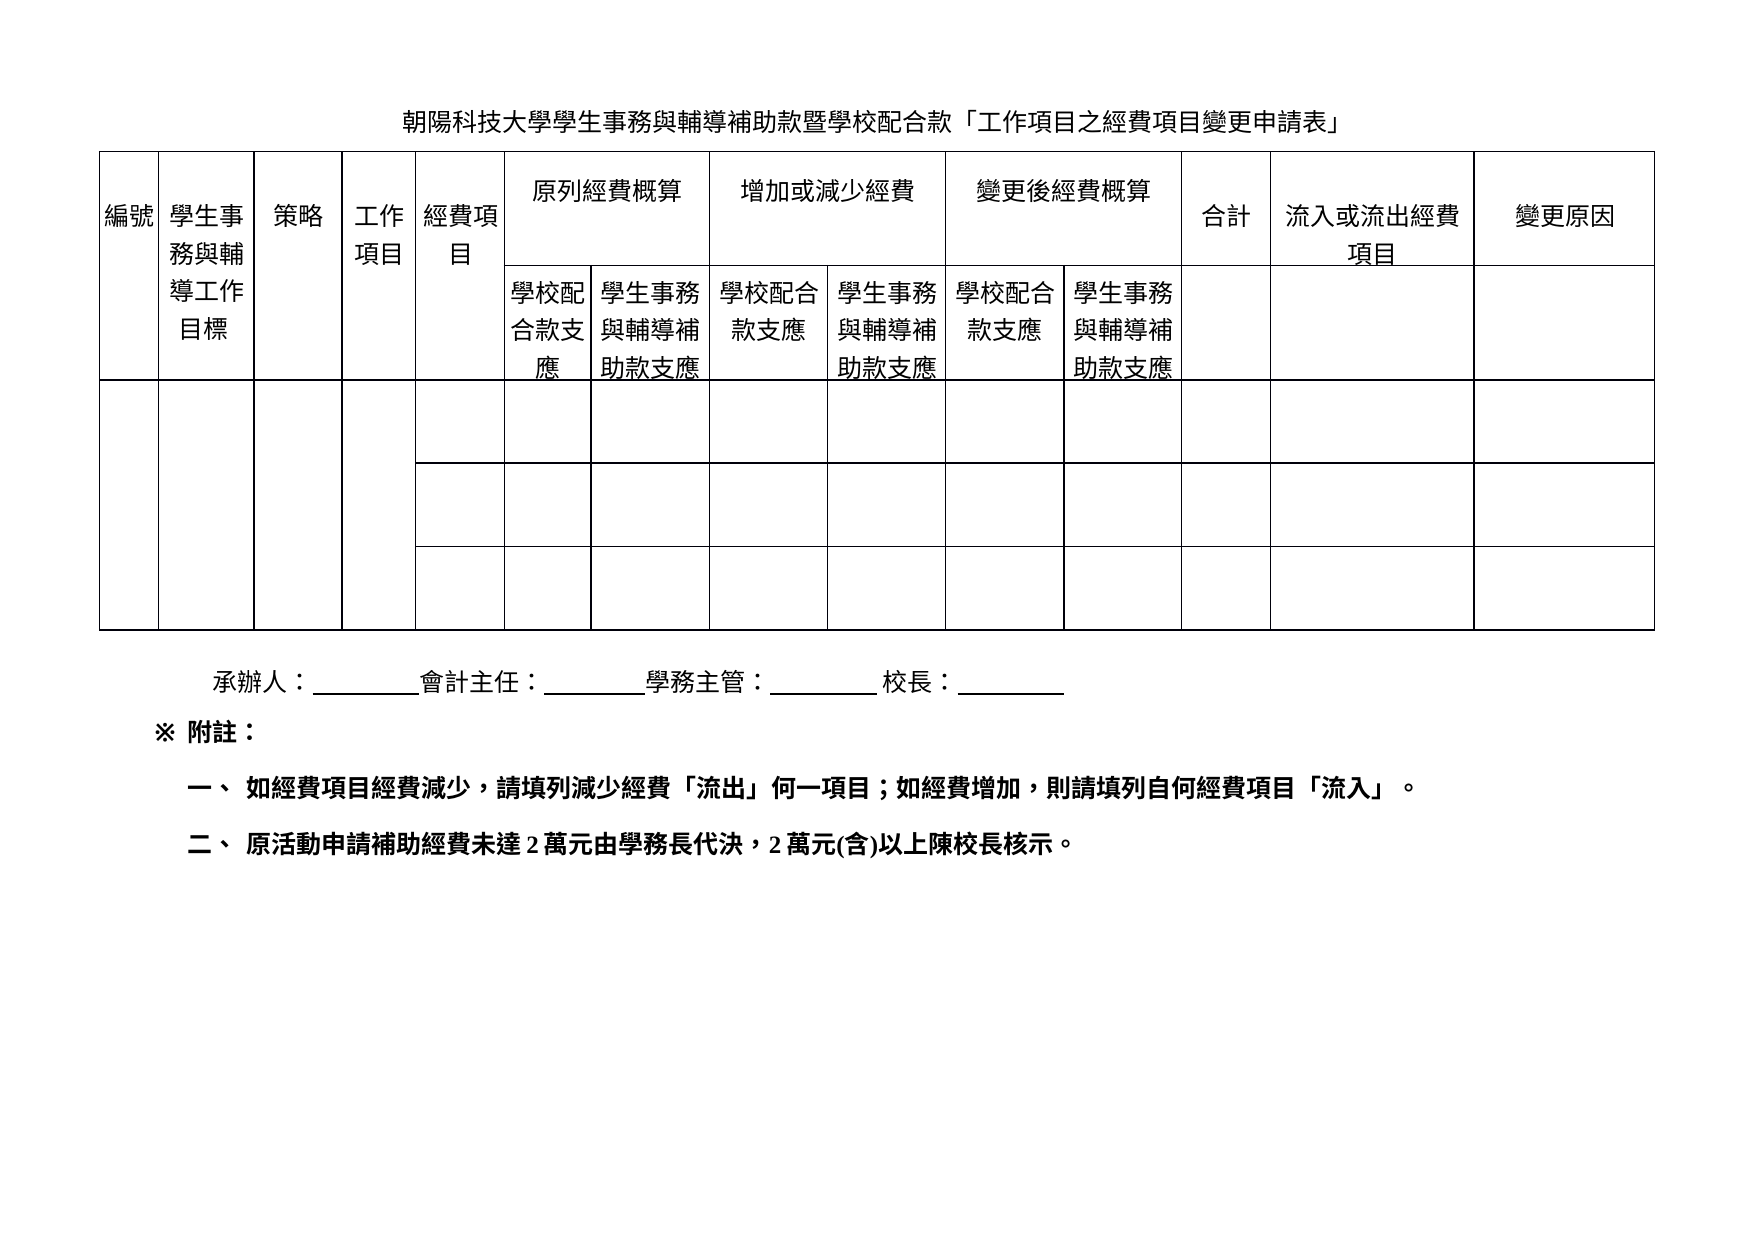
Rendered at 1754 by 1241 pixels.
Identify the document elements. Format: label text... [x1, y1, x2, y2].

table_cell [343, 381, 415, 629]
table_cell [946, 547, 1063, 629]
table_cell [1271, 381, 1473, 462]
table_header 變更後經費概算 [946, 152, 1181, 265]
list 附註： [150, 705, 1604, 743]
table_cell [505, 547, 590, 629]
table_cell [592, 547, 709, 629]
table_cell [416, 381, 504, 462]
table_cell 學生事務與輔導補助款支應 [828, 266, 945, 379]
table_cell [946, 381, 1063, 462]
table_cell [1182, 381, 1270, 462]
table_cell 學校配合款支應 [505, 266, 590, 379]
table_cell [1271, 266, 1473, 379]
table_cell [255, 381, 341, 629]
table_cell [416, 464, 504, 546]
table_cell [710, 464, 827, 546]
table_cell 學校配合款支應 [946, 266, 1063, 379]
table_cell [710, 547, 827, 629]
table_header 增加或減少經費 [710, 152, 945, 265]
table_cell [416, 547, 504, 629]
table_cell [828, 381, 945, 462]
table_cell [828, 464, 945, 546]
table_cell [1475, 464, 1654, 546]
table_cell 學生事務與輔導補助款支應 [592, 266, 709, 379]
table_header 變更原因 [1475, 152, 1654, 265]
table_cell [1475, 547, 1654, 629]
table_cell [1182, 266, 1270, 379]
table_cell [1475, 381, 1654, 462]
table_header 合計 [1182, 152, 1270, 265]
table_cell [828, 547, 945, 629]
list 原活動申請補助經費未達2萬元由學務長代決，2萬元(含)以上陳校長核示。 [187, 818, 1604, 855]
table_cell [1065, 464, 1181, 546]
table_cell [505, 464, 590, 546]
table_cell [159, 381, 253, 629]
table_cell [1182, 464, 1270, 546]
table_cell [592, 464, 709, 546]
table_cell [1182, 547, 1270, 629]
table_header 編號 [100, 152, 158, 379]
table_cell [1271, 547, 1473, 629]
table_cell [592, 381, 709, 462]
table_cell [1065, 547, 1181, 629]
table_cell [1065, 381, 1181, 462]
text 朝陽科技大學學生事務與輔導補助款暨學校配合款「工作項目之經費項目變更申請表」 [150, 95, 1604, 133]
table_header 策略 [255, 152, 341, 379]
text 承辦人： 會計主任： 學務主管： 校長： [212, 655, 1604, 693]
table_cell [1475, 266, 1654, 379]
table_header 經費項目 [416, 152, 504, 379]
table_cell 學生事務與輔導補助款支應 [1065, 266, 1181, 379]
table_header 工作項目 [343, 152, 415, 379]
table_header 原列經費概算 [505, 152, 709, 265]
table_cell 學校配合款支應 [710, 266, 827, 379]
table_cell [505, 381, 590, 462]
table_header 學生事務與輔導工作目標 [159, 152, 253, 379]
table_cell [1271, 464, 1473, 546]
table_cell [946, 464, 1063, 546]
list 如經費項目經費減少，請填列減少經費「流出」何一項目；如經費增加，則請填列自何經費項目「流入」。 [187, 762, 1604, 799]
table_cell [710, 381, 827, 462]
table_header 流入或流出經費項目 [1271, 152, 1473, 265]
table_cell [100, 381, 158, 629]
